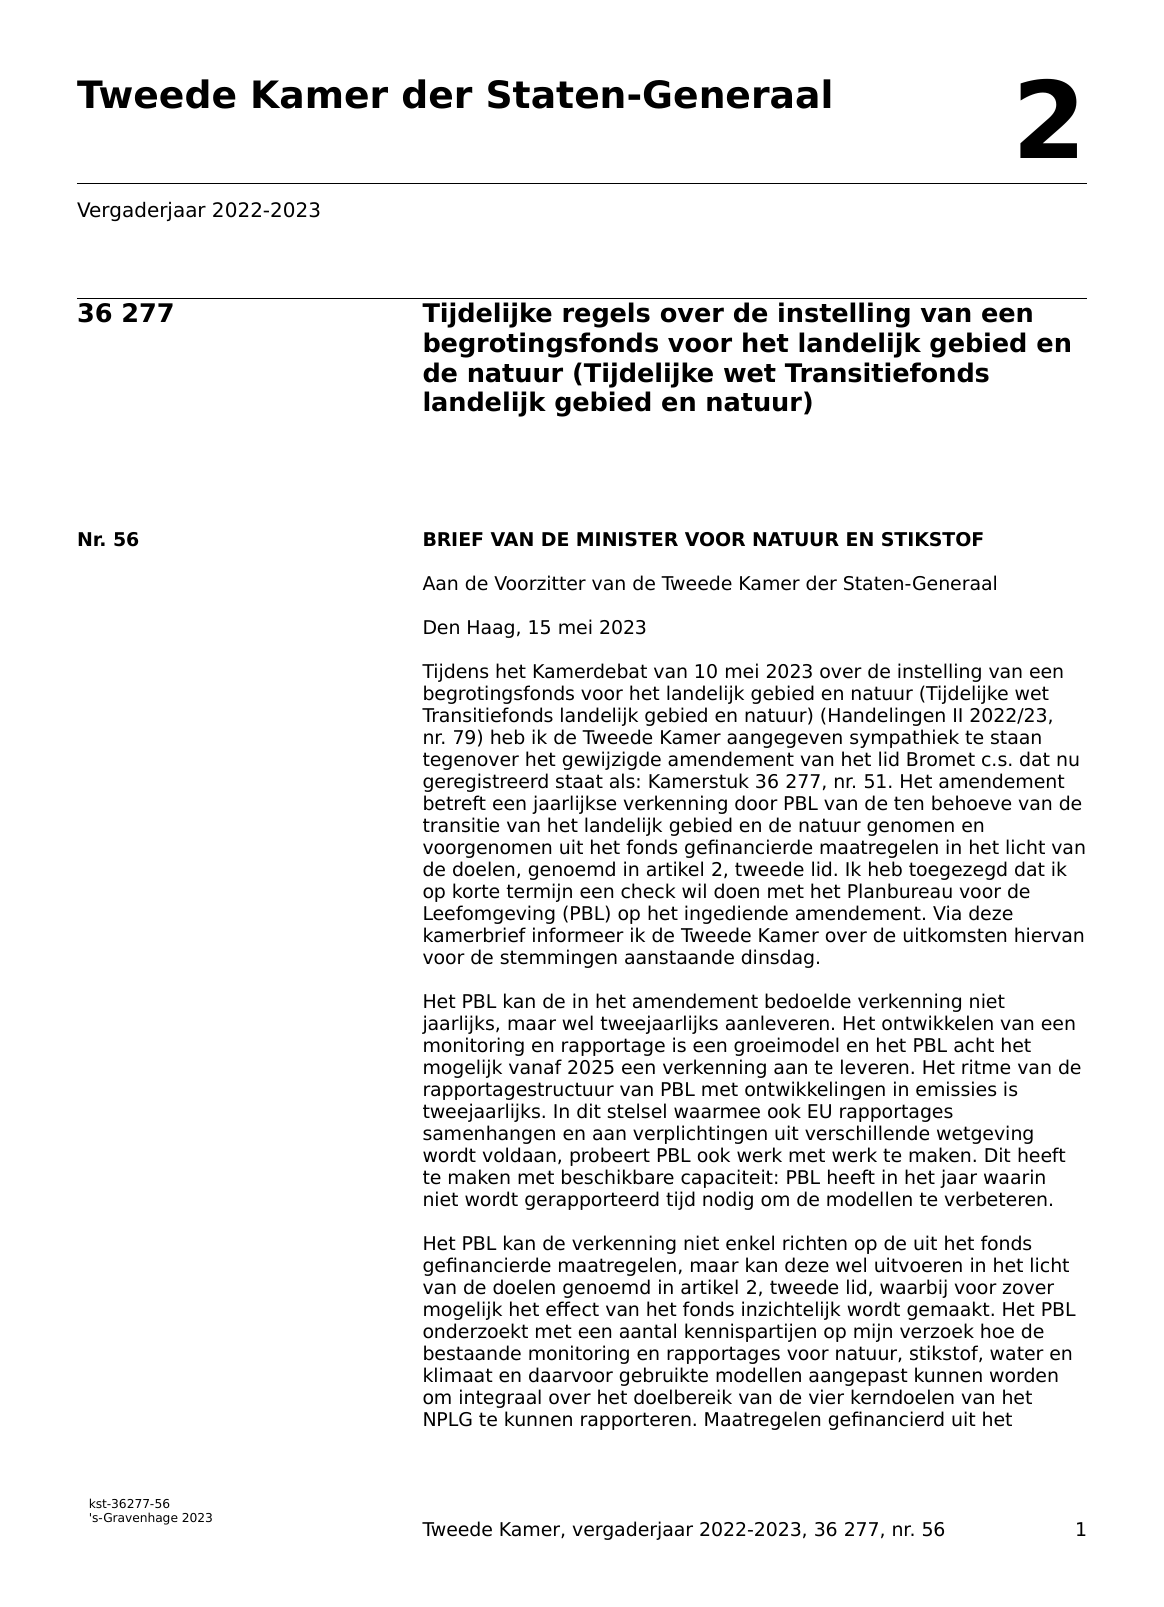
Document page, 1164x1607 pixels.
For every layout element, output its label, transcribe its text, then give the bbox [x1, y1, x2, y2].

text Het PBL kan de in het amendement bedoelde verkenning niet jaarlijks, maar wel tweejaarlijks aanleveren. Het ontwikkelen van een monitoring en rapportage is een groeimodel en het PBL acht het mogelijk vanaf 2025 een verkenning aan te leveren. Het ritme van de rapportagestructuur van PBL met ontwikkelingen in emissies is tweejaarlijks. In dit stelsel waarmee ook EU rapportages samenhangen en aan verplichtingen uit verschillende wetgeving wordt voldaan, probeert PBL ook werk met werk te maken. Dit heeft te maken met beschikbare capaciteit: PBL heeft in het jaar waarin niet wordt gerapporteerd tijd nodig om de modellen te verbeteren. [422, 991, 1087, 1211]
text Den Haag, 15 mei 2023 [422, 617, 1087, 639]
subtitle 36 277 Tijdelijke regels over de instelling van een begrotingsfonds voor het landelijk gebied en de natuur (Tijdelijke wet Transitiefonds landelijk gebied en natuur) [77, 299, 1087, 418]
subtitle Nr. 56 BRIEF VAN DE MINISTER VOOR NATUUR EN STIKSTOF [77, 529, 1087, 551]
text Tijdens het Kamerdebat van 10 mei 2023 over de instelling van een begrotingsfonds voor het landelijk gebied en natuur (Tijdelijke wet Transitiefonds landelijk gebied en natuur) (Handelingen II 2022/23, nr. 79) heb ik de Tweede Kamer aangegeven sympathiek te staan tegenover het gewijzigde amendement van het lid Bromet c.s. dat nu geregistreerd staat als: Kamerstuk 36 277, nr. 51. Het amendement betreft een jaarlijkse verkenning door PBL van de ten behoeve van de transitie van het landelijk gebied en de natuur genomen en voorgenomen uit het fonds gefinancierde maatregelen in het licht van de doelen, genoemd in artikel 2, tweede lid. Ik heb toegezegd dat ik op korte termijn een check wil doen met het Planbureau voor de Leefomgeving (PBL) op het ingediende amendement. Via deze kamerbrief informeer ik de Tweede Kamer over de uitkomsten hiervan voor de stemmingen aanstaande dinsdag. [422, 661, 1087, 969]
text 's-Gravenhage 2023 [88, 1511, 323, 1525]
text kst-36277-56 [88, 1497, 323, 1511]
table_header Tweede Kamer der Staten-Generaal [77, 59, 886, 183]
text Het PBL kan de verkenning niet enkel richten op de uit het fonds gefinancierde maatregelen, maar kan deze wel uitvoeren in het licht van de doelen genoemd in artikel 2, tweede lid, waarbij voor zover mogelijk het effect van het fonds inzichtelijk wordt gemaakt. Het PBL onderzoekt met een aantal kennispartijen op mijn verzoek hoe de bestaande monitoring en rapportages voor natuur, stikstof, water en klimaat en daarvoor gebruikte modellen aangepast kunnen worden om integraal over het doelbereik van de vier kerndoelen van het NPLG te kunnen rapporteren. Maatregelen gefinancierd uit het [422, 1233, 1087, 1431]
table_header 2 [886, 59, 1087, 183]
table_cell Vergaderjaar 2022-2023 [77, 184, 1087, 298]
text Aan de Voorzitter van de Tweede Kamer der Staten-Generaal [422, 573, 1087, 595]
